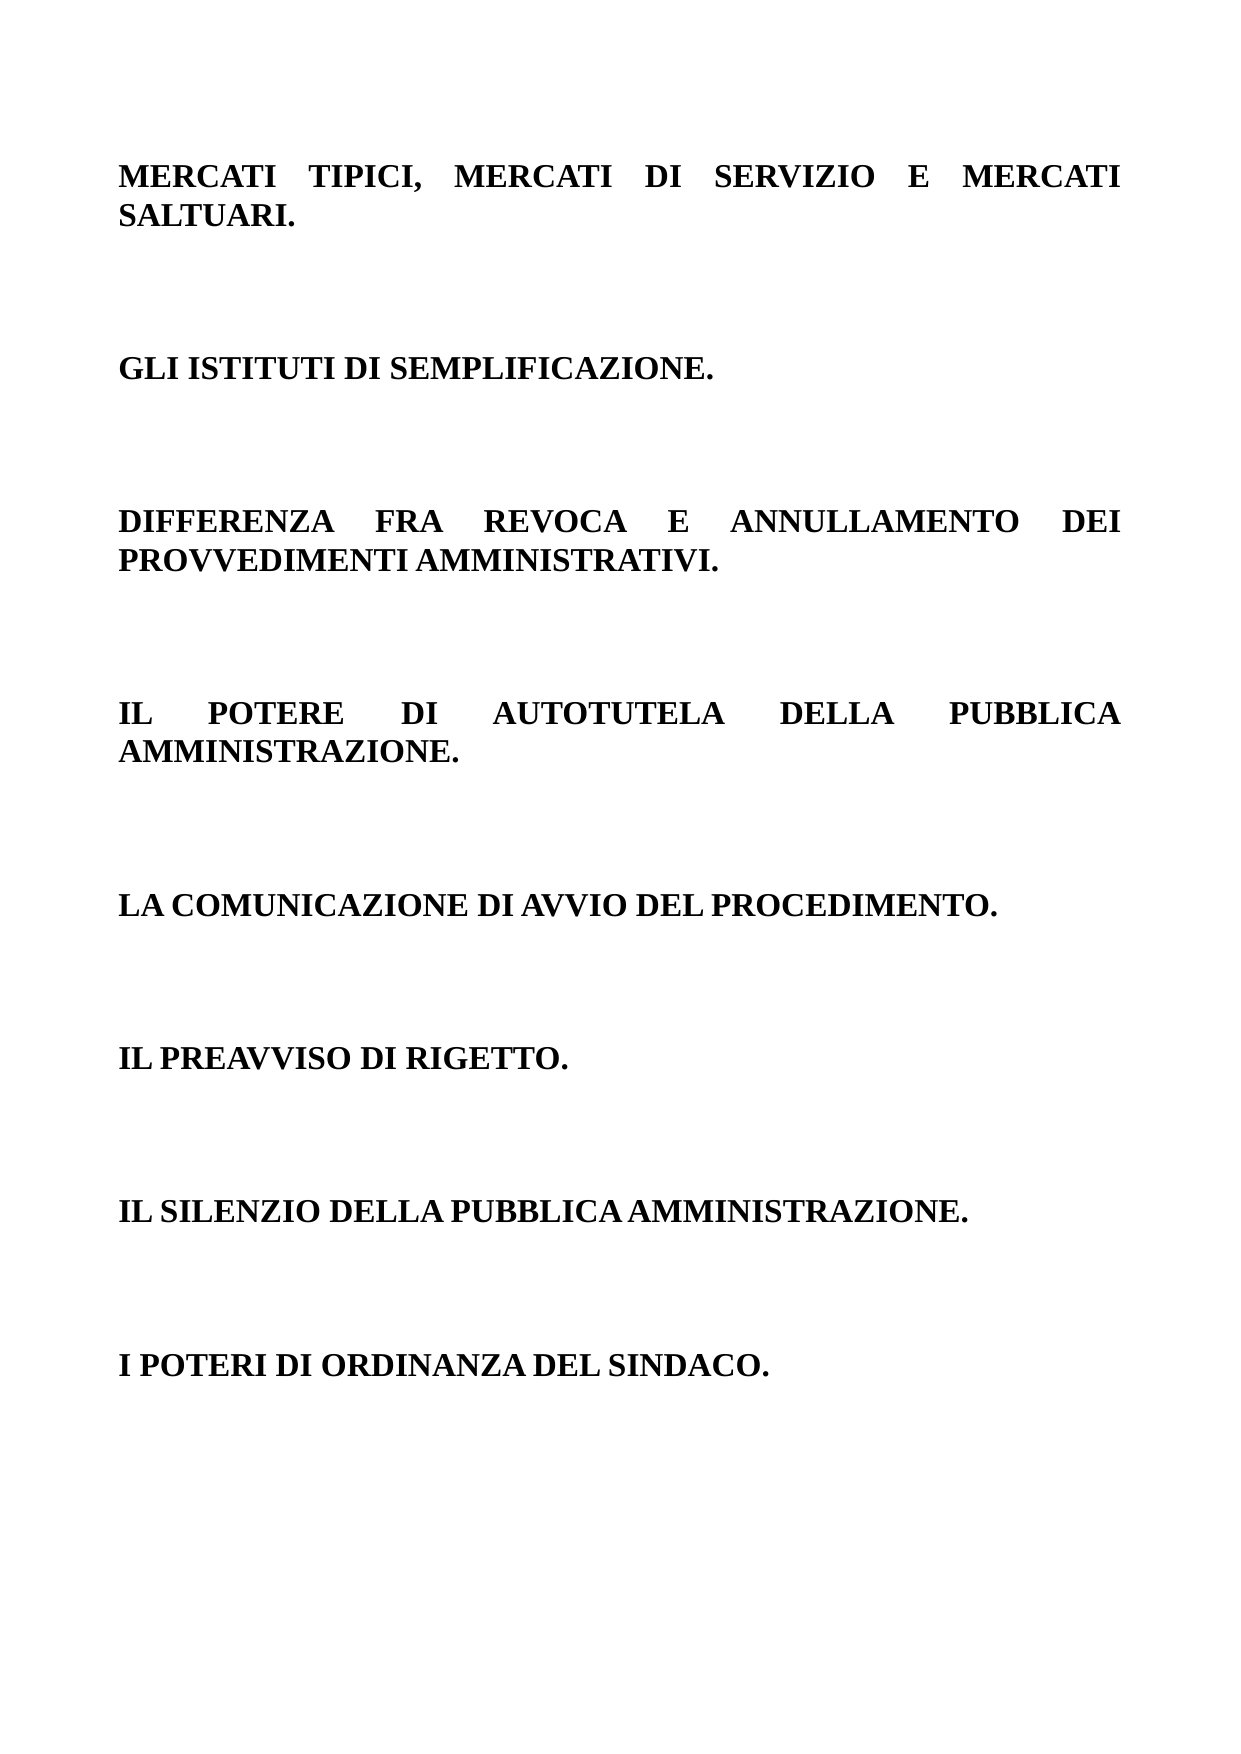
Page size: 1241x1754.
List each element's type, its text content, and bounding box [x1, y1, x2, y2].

text IL PREAVVISO DI RIGETTO. [118, 1038, 1122, 1076]
text MERCATI TIPICI, MERCATI DI SERVIZIO E MERCATI SALTUARI. [118, 156, 1122, 233]
text IL POTERE DI AUTOTUTELA DELLA PUBBLICA AMMINISTRAZIONE. [118, 693, 1122, 770]
text LA COMUNICAZIONE DI AVVIO DEL PROCEDIMENTO. [118, 885, 1122, 923]
text I POTERI DI ORDINANZA DEL SINDACO. [118, 1345, 1122, 1383]
text GLI ISTITUTI DI SEMPLIFICAZIONE. [118, 348, 1122, 386]
text IL SILENZIO DELLA PUBBLICA AMMINISTRAZIONE. [118, 1191, 1122, 1230]
text DIFFERENZA FRA REVOCA E ANNULLAMENTO DEI PROVVEDIMENTI AMMINISTRATIVI. [118, 501, 1122, 578]
